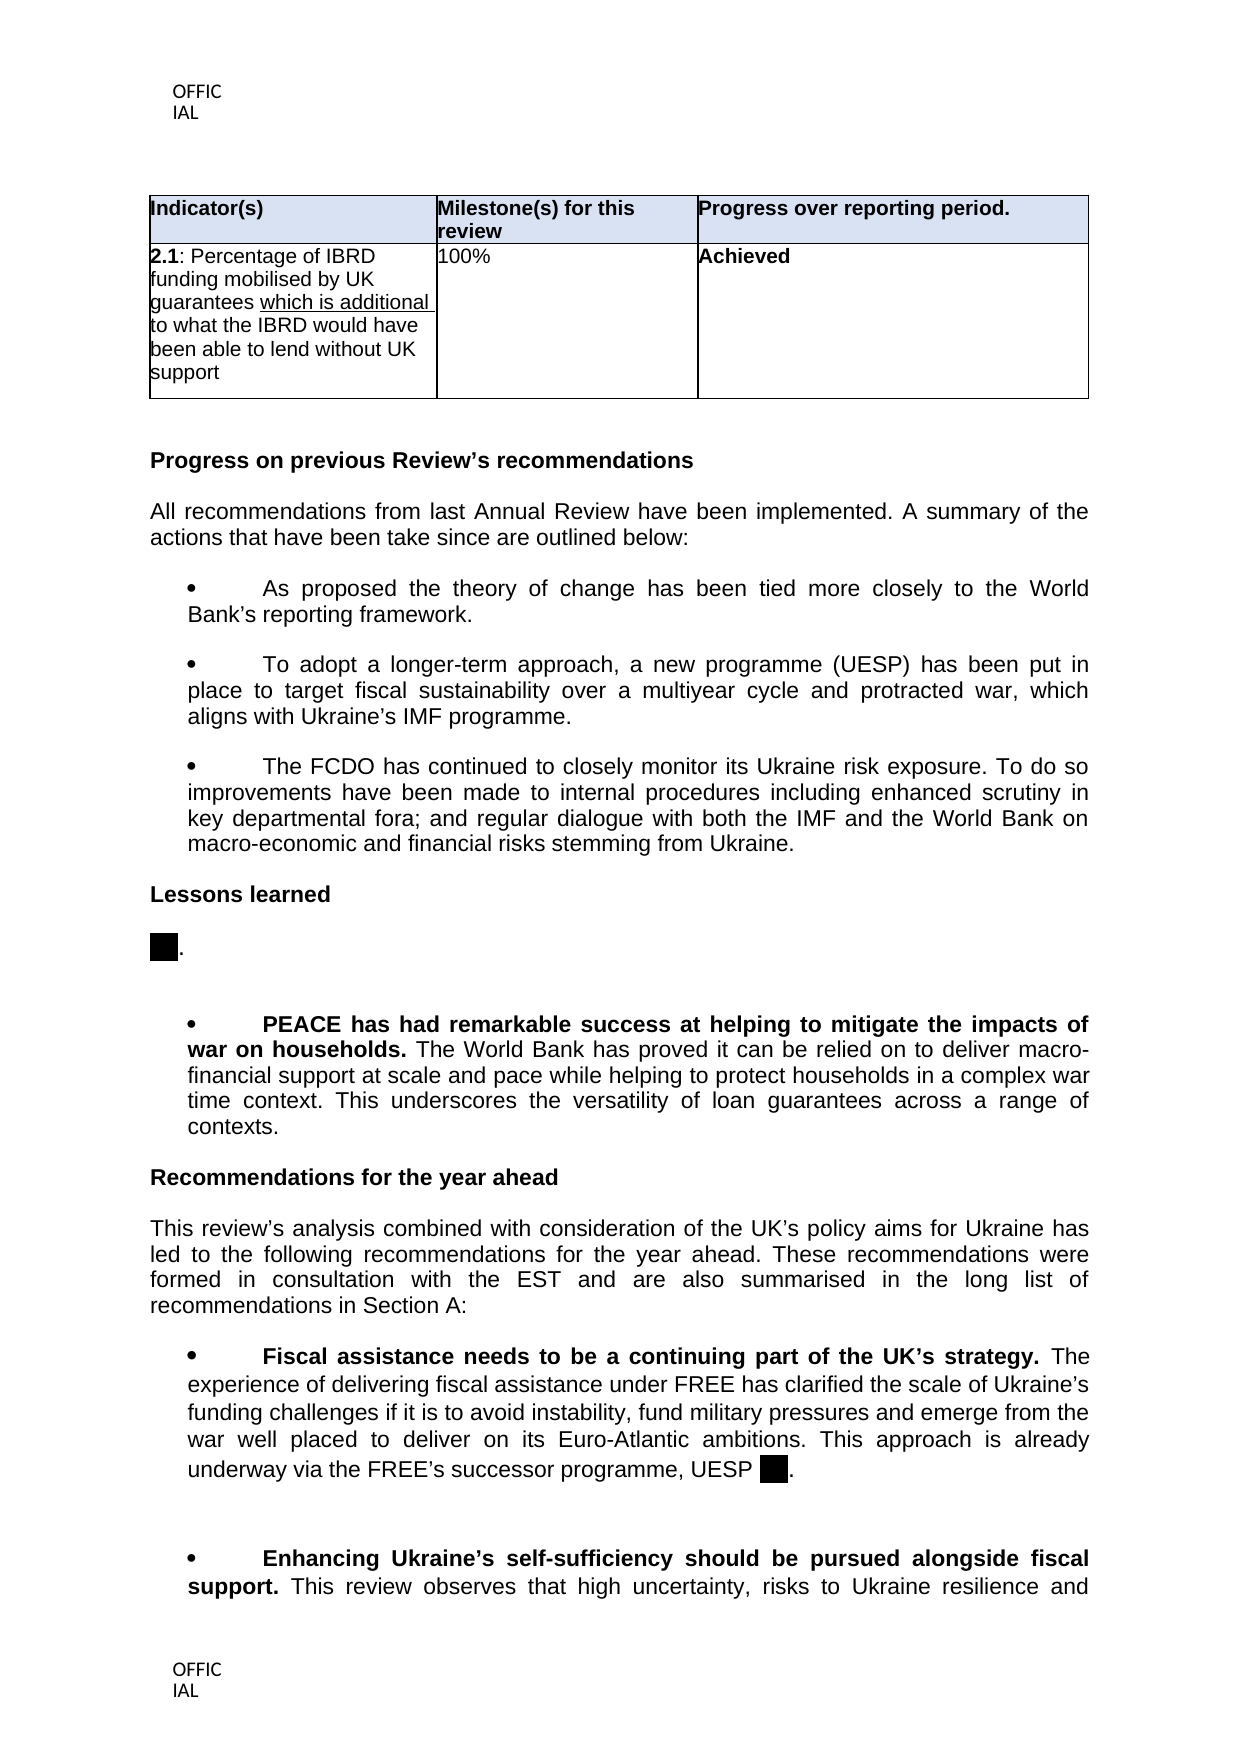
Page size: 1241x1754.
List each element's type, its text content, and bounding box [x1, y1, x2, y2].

table_header Milestone(s) for this review [438, 196, 697, 243]
table_cell 100% [438, 244, 697, 397]
list The FCDO has continued to closely monitor its Ukraine risk exposure. To do so improvements have been made to internal procedures including enhanced scrutiny in key departmental fora; and regular dialogue with both the IMF and the World Bank on macro-economic and financial risks stemming from Ukraine. [187, 754, 1090, 857]
list As proposed the theory of change has been tied more closely to the World Bank’s reporting framework. [187, 576, 1090, 627]
text Recommendations for the year ahead [150, 1164, 1090, 1190]
text Progress on previous Review’s recommendations [150, 448, 1090, 473]
table_cell Achieved [699, 244, 1088, 397]
table_header Indicator(s) [151, 196, 436, 243]
table_header Progress over reporting period. [699, 196, 1088, 243]
list To adopt a longer-term approach, a new programme (UESP) has been put in place to target fiscal sustainability over a multiyear cycle and protracted war, which aligns with Ukraine’s IMF programme. [187, 652, 1090, 729]
text This review’s analysis combined with consideration of the UK’s policy aims for Ukraine has led to the following recommendations for the year ahead. These recommendations were formed in consultation with the EST and are also summarised in the long list of recommendations in Section A: [150, 1216, 1090, 1318]
list Fiscal assistance needs to be a continuing part of the UK’s strategy. The experience of delivering fiscal assistance under FREE has clarified the scale of Ukraine’s funding challenges if it is to avoid instability, fund military pressures and emerge from the war well placed to deliver on its Euro-Atlantic ambitions. This approach is already underway via the FREE’s successor programme, UESP . [187, 1344, 1090, 1483]
list Enhancing Ukraine’s self-sufficiency should be pursued alongside fiscal support. This review observes that high uncertainty, risks to Ukraine resilience and donors’ fiscal constraints mean that the UK should support the development of Ukraine’s domestic resilience. [187, 1546, 1090, 1599]
table_cell 2.1: Percentage of IBRD funding mobilised by UK guarantees which is additional to what the IBRD would have been able to lend without UK support [151, 244, 436, 397]
text Lessons learned [150, 882, 1090, 907]
text All recommendations from last Annual Review have been implemented. A summary of the actions that have been take since are outlined below: [150, 499, 1090, 550]
list PEACE has had remarkable success at helping to mitigate the impacts of war on households. The World Bank has proved it can be relied on to deliver macro-financial support at scale and pace while helping to protect households in a complex war time context. This underscores the versatility of loan guarantees across a range of contexts. [187, 1011, 1090, 1139]
text . [150, 933, 1090, 961]
